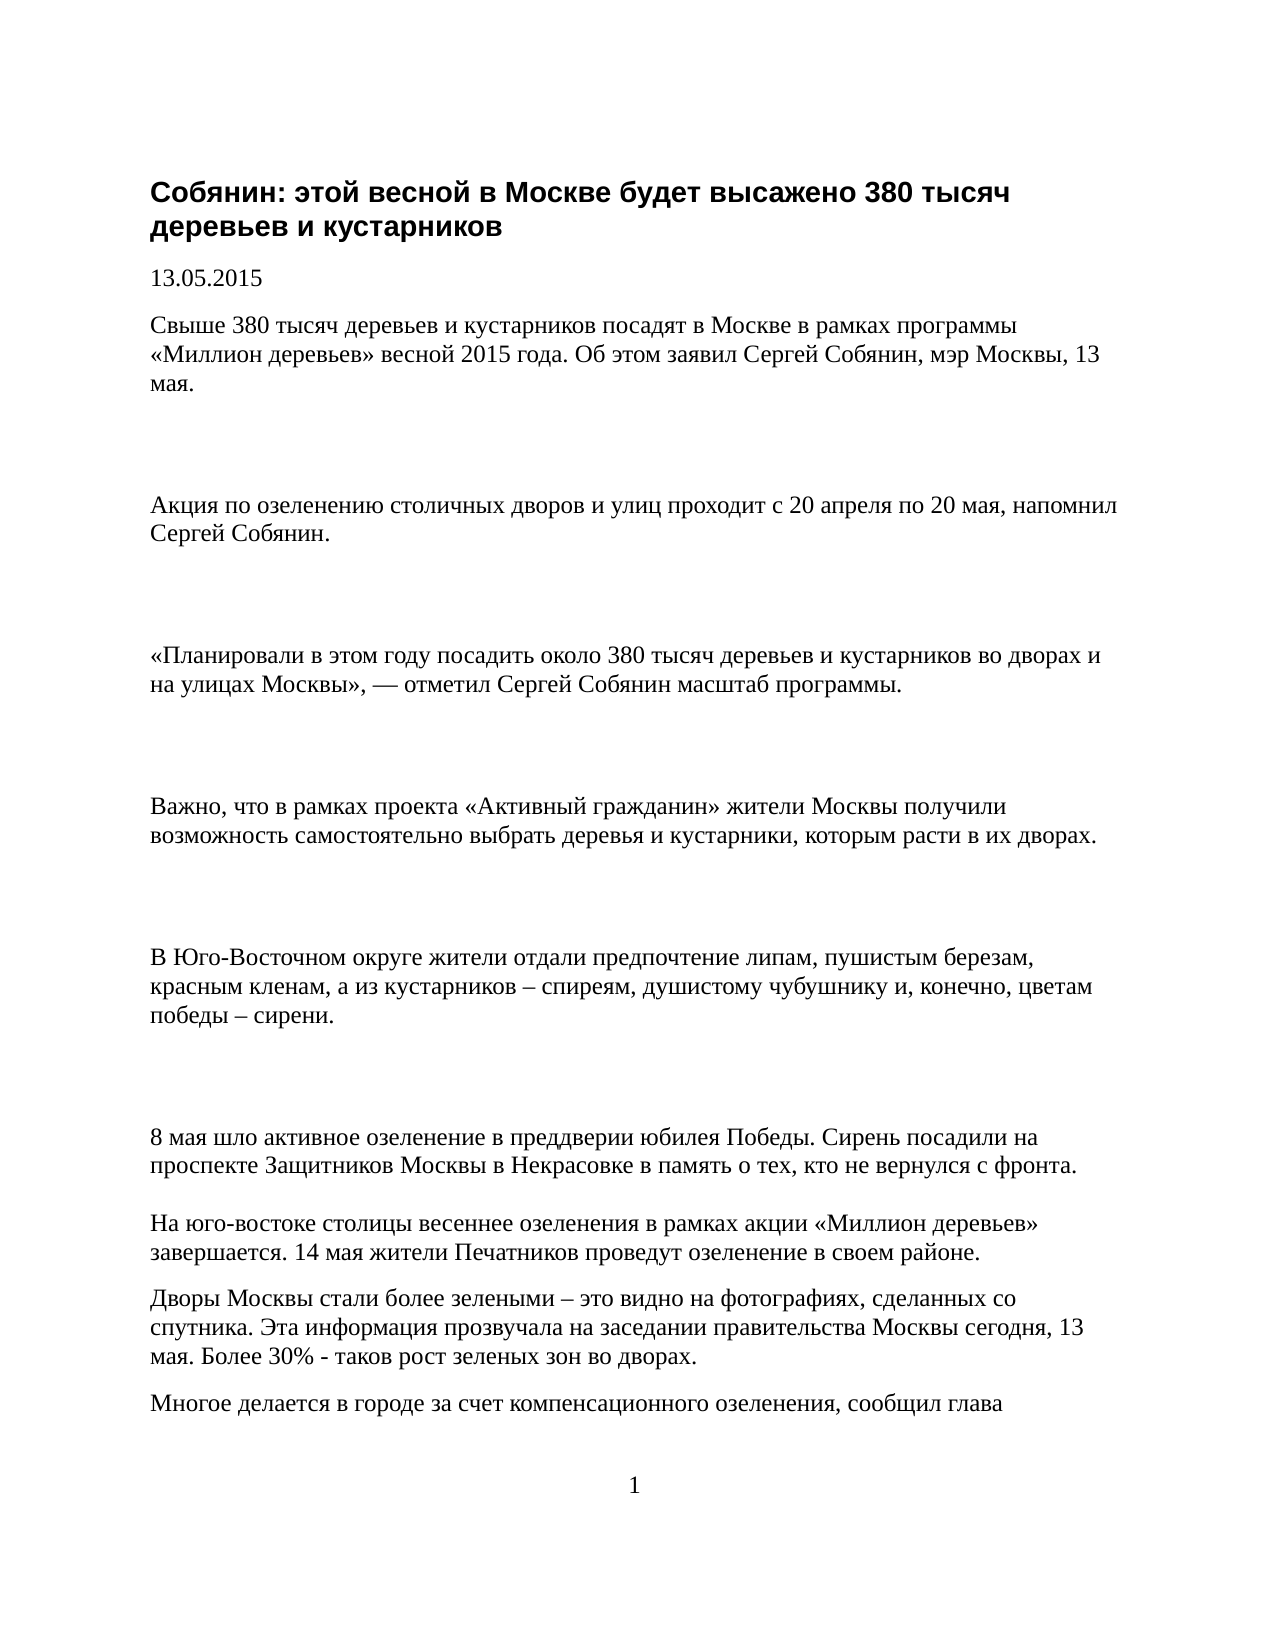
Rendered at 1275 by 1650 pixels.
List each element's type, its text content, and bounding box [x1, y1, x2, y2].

text «Планировали в этом году посадить около 380 тысяч деревьев и кустарников во дворах и на улицах Москвы», — отметил Сергей Собянин масштаб программы. [150, 641, 1125, 698]
text Акция по озеленению столичных дворов и улиц проходит с 20 апреля по 20 мая, напомнил Сергей Собянин. [150, 490, 1125, 547]
text Многое делается в городе за счет компенсационного озеленения, сообщил глава [150, 1388, 1125, 1416]
text В Юго-Восточном округе жители отдали предпочтение липам, пушистым березам, красным кленам, а из кустарников – спиреям, душистому чубушнику и, конечно, цветам победы – сирени. [150, 942, 1125, 1028]
text Свыше 380 тысяч деревьев и кустарников посадят в Москве в рамках программы «Миллион деревьев» весной 2015 года. Об этом заявил Сергей Собянин, мэр Москвы, 13 мая. [150, 310, 1125, 396]
text Дворы Москвы стали более зелеными – это видно на фотографиях, сделанных со спутника. Эта информация прозвучала на заседании правительства Москвы сегодня, 13 мая. Более 30% - таков рост зеленых зон во дворах. [150, 1283, 1125, 1370]
subtitle Собянин: этой весной в Москве будет высажено 380 тысяч деревьев и кустарников [150, 175, 1125, 242]
text 13.05.2015 [150, 263, 1125, 292]
text 8 мая шло активное озеленение в преддверии юбилея Победы. Сирень посадили на проспекте Защитников Москвы в Некрасовке в память о тех, кто не вернулся с фронта. На юго-востоке столицы весеннее озеленения в рамках акции «Миллион деревьев» завершается. 14 мая жители Печатников проведут озеленение в своем районе. [150, 1122, 1125, 1266]
text Важно, что в рамках проекта «Активный гражданин» жители Москвы получили возможность самостоятельно выбрать деревья и кустарники, которым расти в их дворах. [150, 791, 1125, 849]
